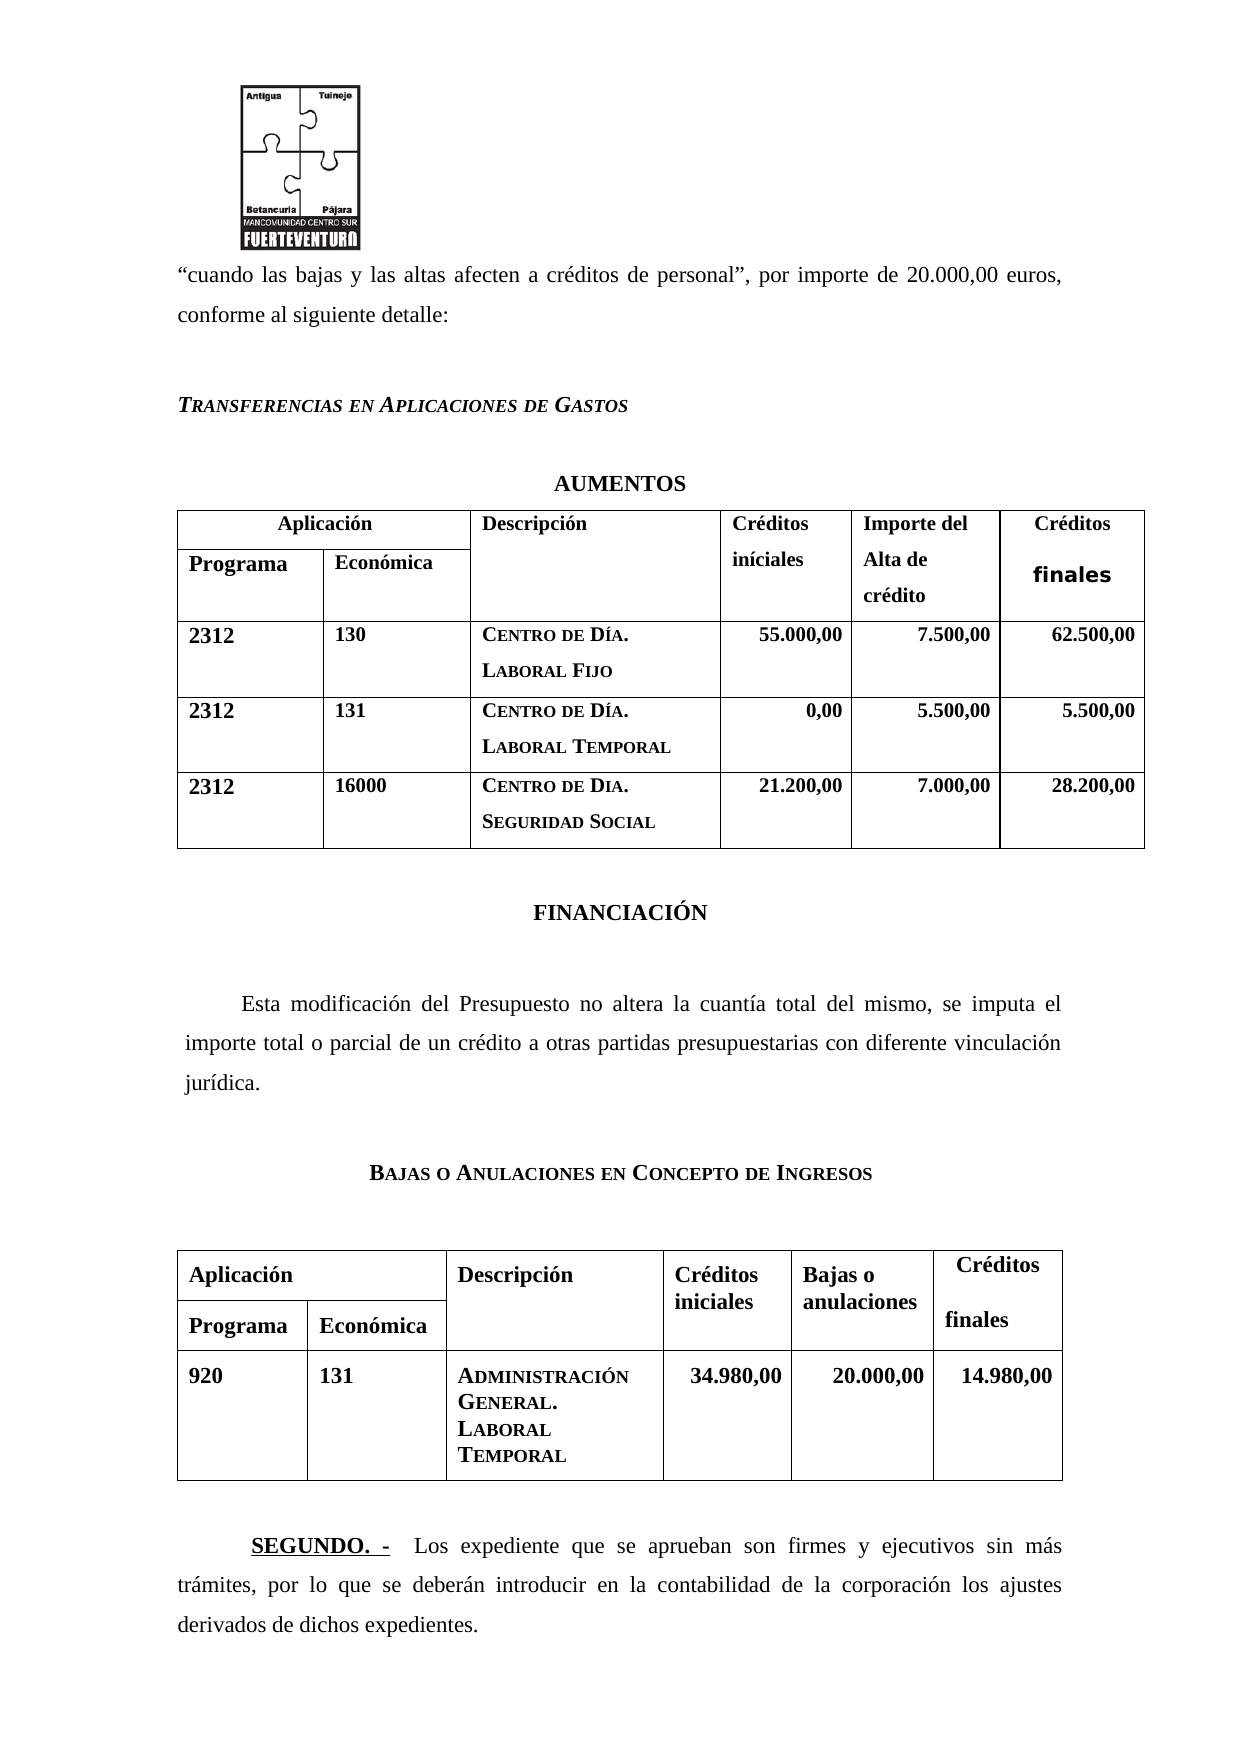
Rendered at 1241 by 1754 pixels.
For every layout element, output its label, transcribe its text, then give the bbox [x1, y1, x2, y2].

table_cell 0,00 [721, 698, 851, 772]
table_cell 7.000,00 [852, 773, 999, 847]
table_cell 130 [324, 622, 470, 697]
table_cell 131 [324, 698, 470, 772]
table_cell 16000 [324, 773, 470, 847]
table_cell 2312 [178, 773, 323, 847]
table_cell 2312 [178, 698, 323, 772]
table_header Créditos finales [1001, 511, 1144, 621]
table_cell 20.000,00 [792, 1351, 933, 1480]
subtitle AUMENTOS [177, 470, 1063, 497]
table_cell Programa [178, 1301, 307, 1350]
table_cell 5.500,00 [1001, 698, 1144, 772]
table_cell 62.500,00 [1001, 622, 1144, 697]
table_cell Económica [308, 1301, 446, 1350]
text Esta modificación del Presupuesto no altera la cuantía total del mismo, se imputa el importe total o parcial de un crédito a otras partidas presupuestarias con diferente vinculación jurídica. [185, 990, 1063, 1095]
table_header Bajas o anulaciones [792, 1251, 933, 1350]
table_cell 28.200,00 [1001, 773, 1144, 847]
table_cell Administración General. Laboral Temporal [447, 1351, 663, 1480]
table_cell 5.500,00 [852, 698, 999, 772]
table_cell 920 [178, 1351, 307, 1480]
table_cell Económica [324, 550, 470, 621]
table_header Descripción [471, 511, 720, 621]
table_cell 34.980,00 [664, 1351, 791, 1480]
table_cell Programa [178, 550, 323, 621]
text “cuando las bajas y las altas afecten a créditos de personal”, por importe de 20.000,00 euros, conforme al siguiente detalle: [177, 261, 1063, 327]
subtitle Transferencias en Aplicaciones de Gastos [177, 391, 1065, 418]
table_header Créditos iniciales [664, 1251, 791, 1350]
table_cell Centro de Dia. Seguridad Social [471, 773, 720, 847]
text SEGUNDO. - Los expediente que se aprueban son firmes y ejecutivos sin más trámites, por lo que se deberán introducir en la contabilidad de la corporación los ajustes derivados de dichos expedientes. [177, 1532, 1063, 1637]
table_cell Centro de Día. Laboral Temporal [471, 698, 720, 772]
table_cell 7.500,00 [852, 622, 999, 697]
table_cell 14.980,00 [934, 1351, 1062, 1480]
table_cell Centro de Día. Laboral Fijo [471, 622, 720, 697]
table_header Importe del Alta de crédito [852, 511, 999, 621]
table_header Aplicación [178, 511, 470, 549]
table_header Créditos finales [934, 1251, 1062, 1350]
text FINANCIACIÓN [177, 899, 1063, 926]
table_header Aplicación [178, 1251, 446, 1300]
table_cell 2312 [178, 622, 323, 697]
table_cell 21.200,00 [721, 773, 851, 847]
table_header Descripción [447, 1251, 663, 1350]
text Bajas o Anulaciones en Concepto de Ingresos [177, 1159, 1064, 1186]
table_cell 131 [308, 1351, 446, 1480]
table_cell 55.000,00 [721, 622, 851, 697]
table_header Créditos iníciales [721, 511, 851, 621]
